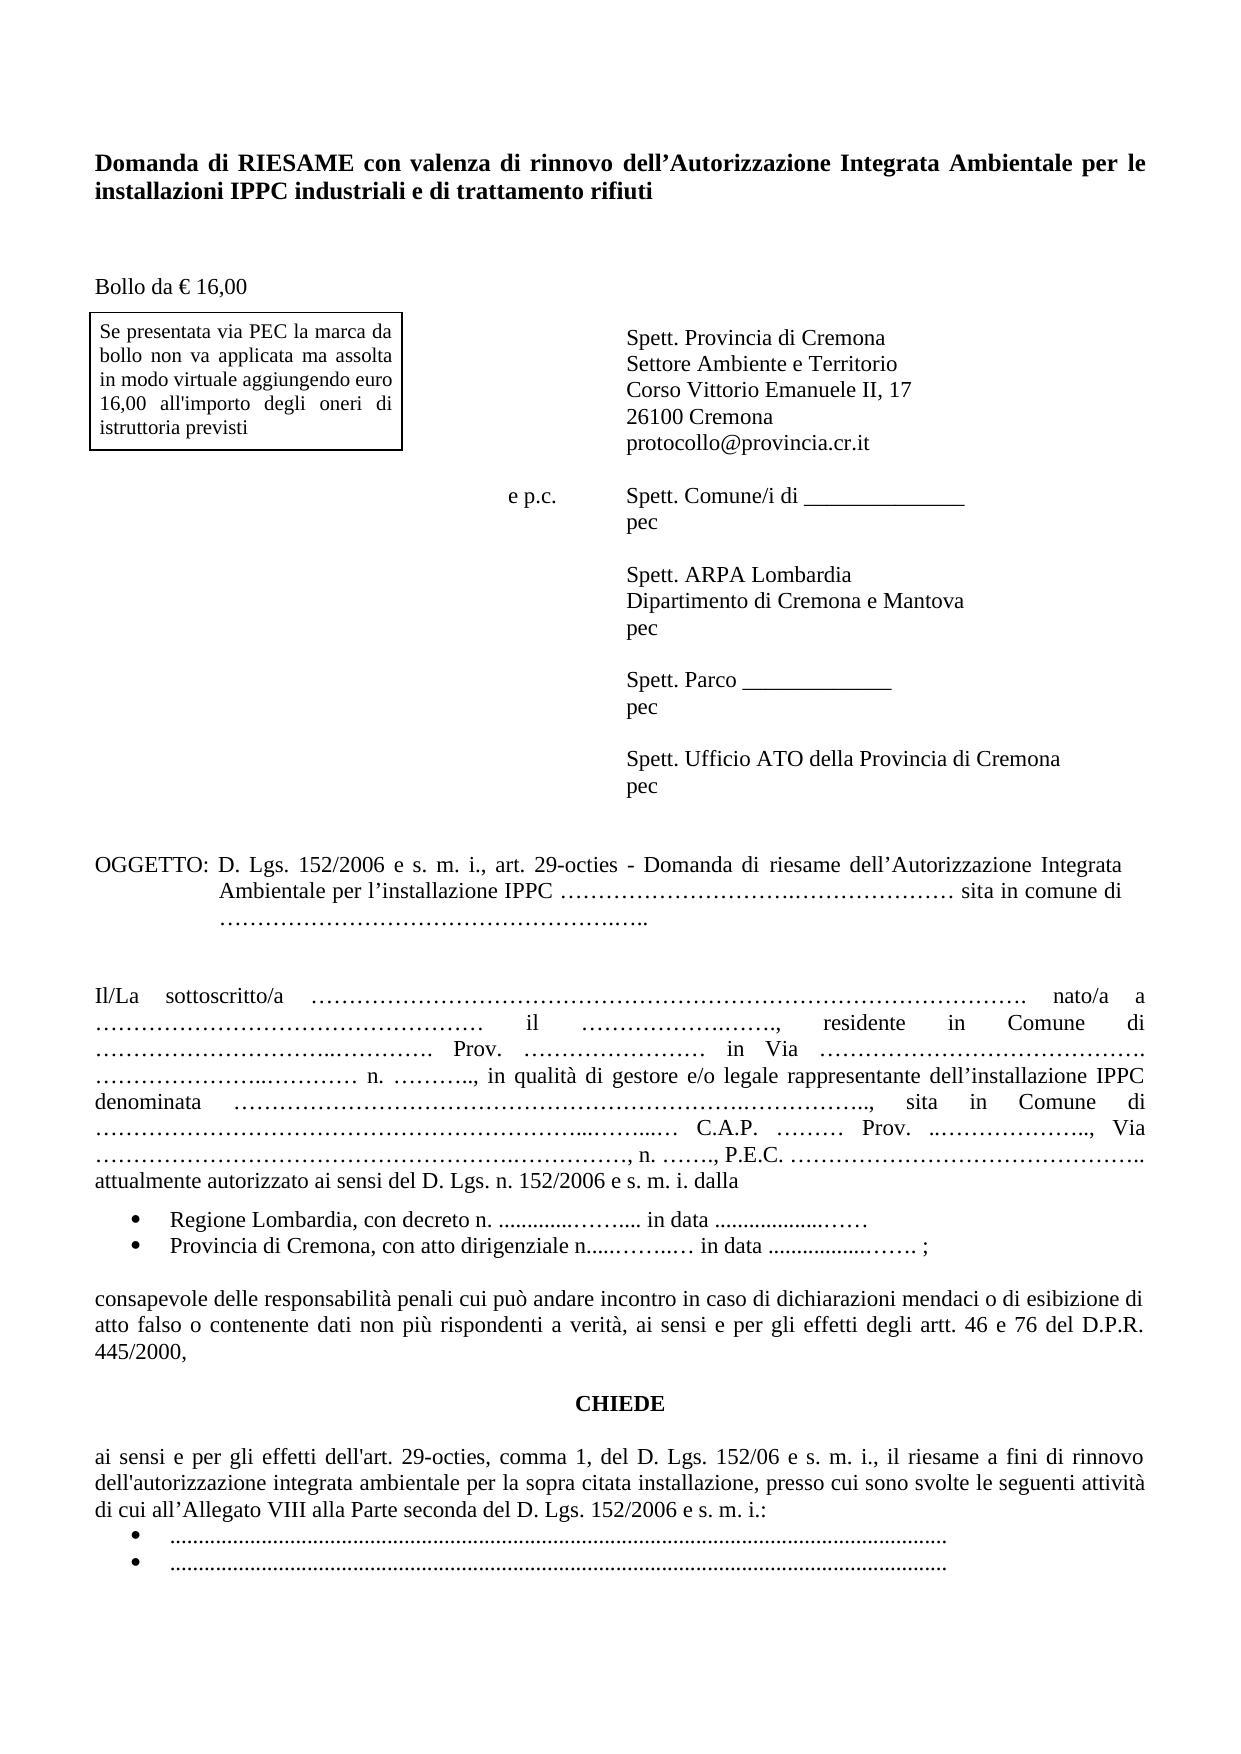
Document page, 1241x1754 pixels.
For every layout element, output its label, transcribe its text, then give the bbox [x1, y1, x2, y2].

text 26100 Cremona [626, 403, 1146, 429]
text ai sensi e per gli effetti dell'art. 29-octies, comma 1, del D. Lgs. 152/06 e s. m. i., il riesame a fini di rinnovo dell'autorizzazione integrata ambientale per la sopra citata installazione, presso cui sono svolte le seguenti attività di cui all’Allegato VIII alla Parte seconda del D. Lgs. 152/2006 e s. m. i.: [94, 1443, 1146, 1522]
text protocollo@provincia.cr.it [626, 429, 1146, 456]
text OGGETTO: D. Lgs. 152/2006 e s. m. i., art. 29-octies - Domanda di riesame dell’Autorizzazione Integrata Ambientale per l’installazione IPPC ………………………….………………… sita in comune di …………………………………………….….. [94, 851, 1122, 930]
text CHIEDE [94, 1390, 1146, 1417]
text pec [626, 693, 1146, 719]
text Settore Ambiente e Territorio [626, 350, 1146, 376]
text Domanda di RIESAME con valenza di rinnovo dell’Autorizzazione Integrata Ambientale per le installazioni IPPC industriali e di trattamento rifiuti [94, 148, 1146, 205]
list ........................................................................................................................................ [132, 1522, 1143, 1548]
text Spett. Provincia di Cremona [626, 324, 1146, 350]
text Bollo da € 16,00 [94, 273, 1146, 300]
text pec [626, 772, 1146, 798]
text Corso Vittorio Emanuele II, 17 [626, 376, 1146, 403]
text pec [626, 614, 1146, 640]
text consapevole delle responsabilità penali cui può andare incontro in caso di dichiarazioni mendaci o di esibizione di atto falso o contenente dati non più rispondenti a verità, ai sensi e per gli effetti degli artt. 46 e 76 del D.P.R. 445/2000, [94, 1285, 1146, 1364]
list Provincia di Cremona, con atto dirigenziale n.....……..… in data .................……. ; [132, 1232, 952, 1259]
text Spett. Parco _____________ [626, 666, 1146, 693]
text Dipartimento di Cremona e Mantova [626, 587, 1146, 614]
text e p.c. Spett. Comune/i di ______________ [508, 482, 1146, 508]
list Regione Lombardia, con decreto n. .............…….... in data ...................…… [132, 1206, 952, 1232]
text pec [626, 508, 1146, 534]
text Spett. Ufficio ATO della Provincia di Cremona [626, 745, 1146, 772]
text Il/La sottoscritto/a …………………………………………………………………………………. nato/a a …………………………………………… il ……………….……., residente in Comune di …………………………..…………. Prov. …………………… in Via …………………………………….…………………..………… n. ……….., in qualità di gestore e/o legale rappresentante dell’installazione IPPC denominata ………………………………………………………….…………….., sita in Comune di ………………………………………………………...……...… C.A.P. ……… Prov. ..……………….., Via ……………………………………………….……………, n. ……., P.E.C. ……………………………………….. [94, 983, 1146, 1167]
list ........................................................................................................................................ [132, 1548, 1143, 1575]
text attualmente autorizzato ai sensi del D. Lgs. n. 152/2006 e s. m. i. dalla [94, 1167, 1146, 1193]
text Spett. ARPA Lombardia [626, 561, 1146, 587]
text Se presentata via PEC la marca da bollo non va applicata ma assolta in modo virtuale aggiungendo euro 16,00 all'importo degli oneri di istruttoria previsti [99, 319, 392, 439]
